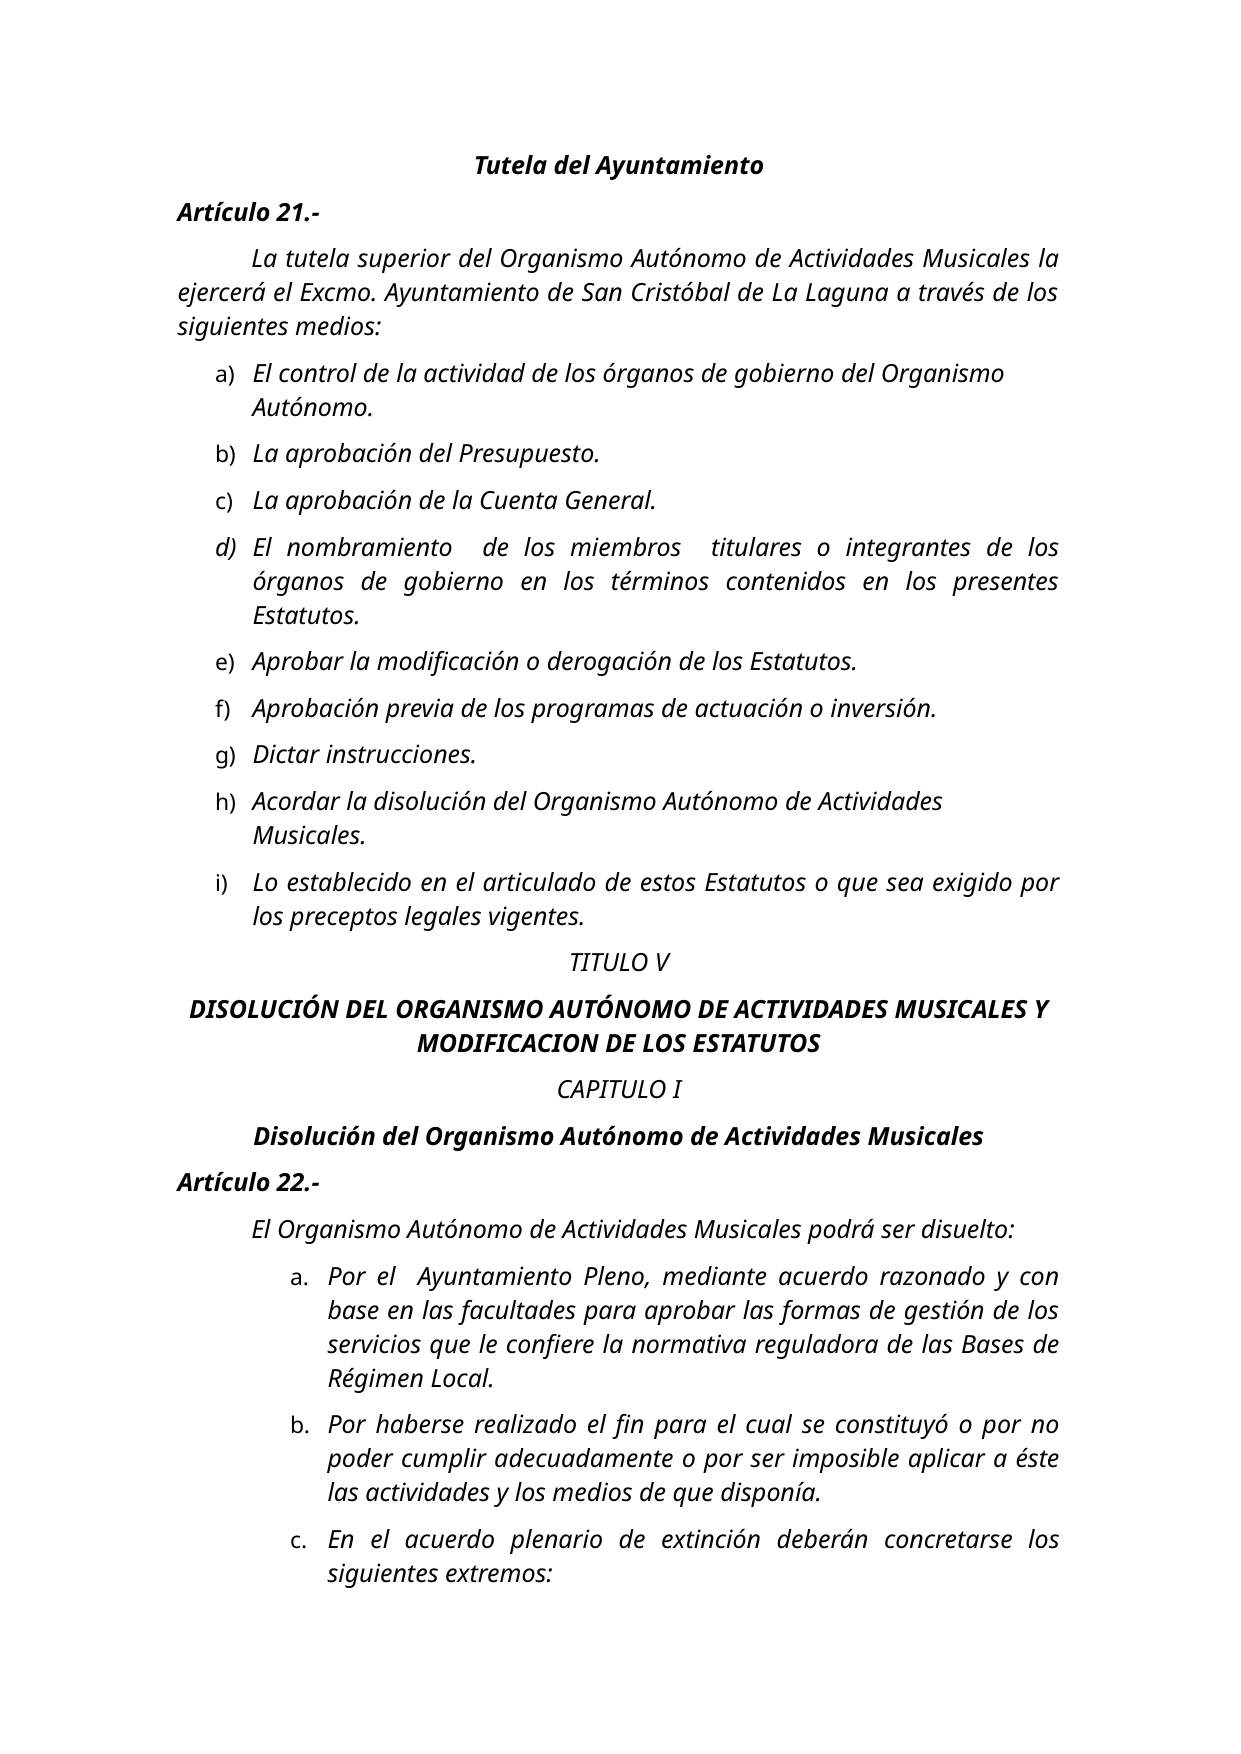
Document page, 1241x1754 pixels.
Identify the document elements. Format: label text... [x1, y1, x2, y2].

list Por el Ayuntamiento Pleno, mediante acuerdo razonado y con base en las facultades para aprobar las formas de gestión de los servicios que le confiere la normativa reguladora de las Bases de Régimen Local. [290, 1258, 1063, 1394]
list Lo establecido en el articulado de estos Estatutos o que sea exigido por los preceptos legales vigentes. [215, 864, 1063, 932]
text Disolución del Organismo Autónomo de Actividades Musicales [177, 1118, 1063, 1153]
list Dictar instrucciones. [215, 737, 1063, 771]
text DISOLUCIÓN DEL ORGANISMO AUTÓNOMO DE ACTIVIDADES MUSICALES Y MODIFICACION DE LOS ESTATUTOS [177, 991, 1063, 1059]
list En el acuerdo plenario de extinción deberán concretarse los siguientes extremos: [290, 1522, 1063, 1590]
list Aprobar la modificación o derogación de los Estatutos. [215, 644, 1063, 678]
list El control de la actividad de los órganos de gobierno del Organismo Autónomo. [215, 355, 1063, 423]
list La aprobación de la Cuenta General. [215, 483, 1063, 517]
list El nombramiento de los miembros titulares o integrantes de los órganos de gobierno en los términos contenidos en los presentes Estatutos. [215, 529, 1063, 631]
list Acordar la disolución del Organismo Autónomo de Actividades Musicales. [215, 783, 1063, 852]
text Tutela del Ayuntamiento [177, 148, 1063, 182]
list Por haberse realizado el fin para el cual se constituyó o por no poder cumplir adecuadamente o por ser imposible aplicar a éste las actividades y los medios de que disponía. [290, 1407, 1063, 1509]
text Artículo 22.- [177, 1165, 1063, 1199]
text CAPITULO I [177, 1072, 1063, 1106]
list Aprobación previa de los programas de actuación o inversión. [215, 690, 1063, 724]
text El Organismo Autónomo de Actividades Musicales podrá ser disuelto: [177, 1212, 1063, 1246]
text TITULO V [177, 945, 1063, 979]
text La tutela superior del Organismo Autónomo de Actividades Musicales la ejercerá el Excmo. Ayuntamiento de San Cristóbal de La Laguna a través de los siguientes medios: [177, 241, 1063, 343]
text Artículo 21.- [177, 194, 1063, 228]
list La aprobación del Presupuesto. [215, 436, 1063, 470]
